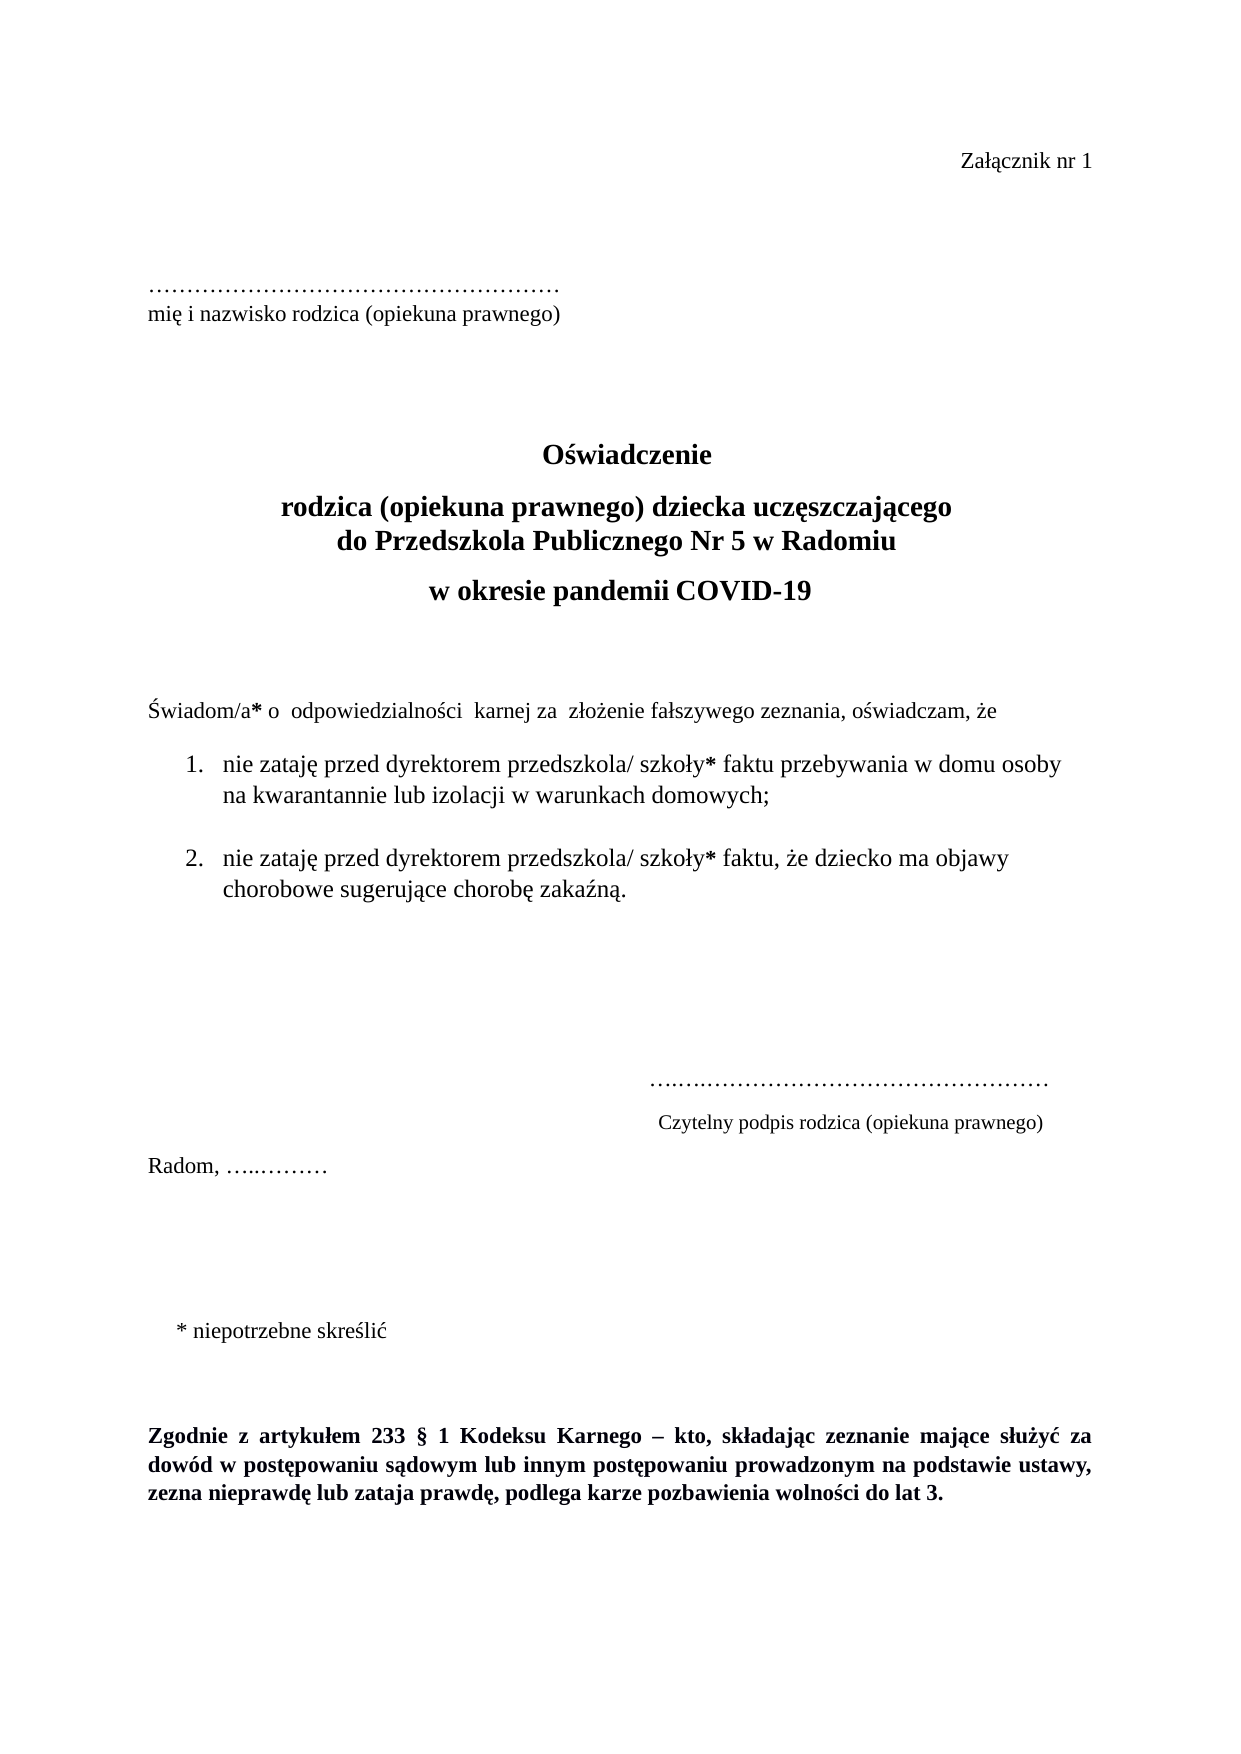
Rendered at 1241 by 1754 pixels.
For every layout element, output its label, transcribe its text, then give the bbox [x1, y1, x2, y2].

list nie zataję przed dyrektorem przedszkola/ szkoły* faktu przebywania w domu osoby na kwarantannie lub izolacji w warunkach domowych; [185, 749, 1093, 809]
text Świadom/a* o odpowiedzialności karnej za złożenie fałszywego zeznania, oświadczam, że [148, 697, 1093, 723]
text Załącznik nr 1 [148, 148, 1093, 174]
text Radom, …..……… [148, 1152, 1093, 1179]
subtitle Zgodnie z artykułem 233 § 1 Kodeksu Karnego – kto, składając zeznanie mające służyć za dowód w postępowaniu sądowym lub innym postępowaniu prowadzonym na podstawie ustawy, zezna nieprawdę lub zataja prawdę, podlega karze pozbawienia wolności do lat 3. [148, 1422, 1093, 1506]
text Czytelny podpis rodzica (opiekuna prawnego) [148, 1110, 1093, 1134]
subtitle ….….……………………………………… [148, 1064, 1093, 1091]
text Oświadczenie [148, 437, 1093, 470]
text ……………………………………………… mię i nazwisko rodzica (opiekuna prawnego) [148, 271, 1093, 326]
subtitle rodzica (opiekuna prawnego) dziecka uczęszczającego do Przedszkola Publicznego Nr 5 w Radomiu [148, 489, 1093, 557]
text * niepotrzebne skreślić [148, 1317, 1093, 1344]
list nie zataję przed dyrektorem przedszkola/ szkoły* faktu, że dziecko ma objawy chorobowe sugerujące chorobę zakaźną. [185, 843, 1093, 902]
subtitle w okresie pandemii COVID-19 [148, 573, 1093, 607]
